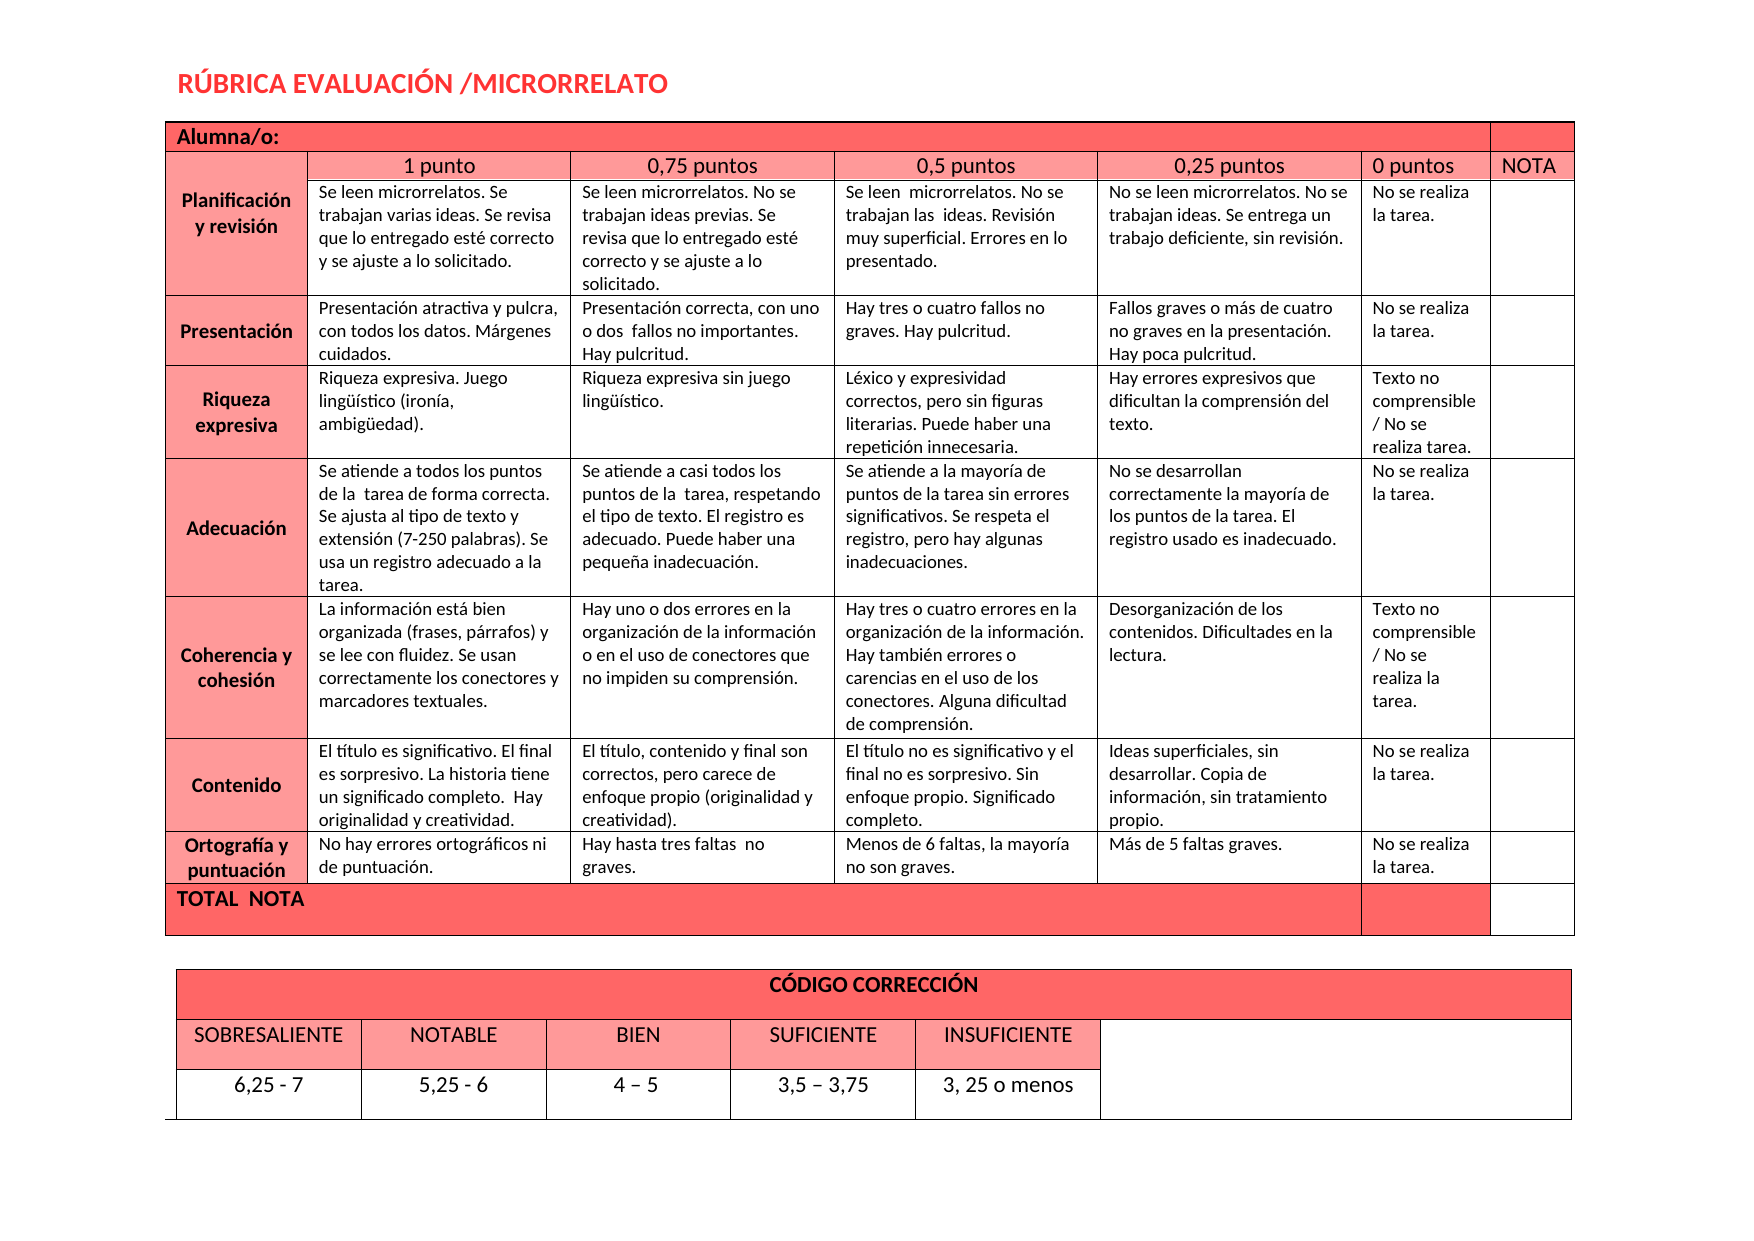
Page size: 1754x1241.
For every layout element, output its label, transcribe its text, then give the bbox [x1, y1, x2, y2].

table_cell Planificación y revisión [166, 152, 307, 295]
table_cell Léxico y expresividad correctos, pero sin figuras literarias. Puede haber una repetición innecesaria. [835, 366, 1097, 458]
table_cell [1491, 366, 1574, 458]
table_cell Contenido [166, 739, 307, 831]
table_cell Ideas superficiales, sin desarrollar. Copia de información, sin tratamiento propio. [1098, 739, 1361, 831]
table_cell Hay hasta tres faltas no graves. [571, 832, 834, 883]
table_cell 5,25 - 6 [362, 1070, 546, 1119]
table_header [1491, 123, 1574, 151]
table_cell No hay errores ortográficos ni de puntuación. [308, 832, 570, 883]
table_cell Desorganización de los contenidos. Dificultades en la lectura. [1098, 597, 1361, 738]
table_cell Hay errores expresivos que dificultan la comprensión del texto. [1098, 366, 1361, 458]
table_cell Presentación [166, 296, 307, 365]
table_cell [1362, 884, 1490, 935]
table_cell SOBRESALIENTE [177, 1020, 361, 1069]
table_header [165, 969, 176, 1119]
table_cell 6,25 - 7 [177, 1070, 361, 1119]
table_cell [1491, 739, 1574, 831]
table_cell No se realiza la tarea. [1362, 459, 1490, 596]
table_cell No se realiza la tarea. [1362, 832, 1490, 883]
table_cell 0,5 puntos [835, 152, 1097, 179]
table_cell 0 puntos [1362, 152, 1490, 179]
table_cell 0,75 puntos [571, 152, 834, 179]
table_cell [1491, 296, 1574, 365]
table_cell No se realiza la tarea. [1362, 296, 1490, 365]
table_cell 3, 25 o menos [916, 1070, 1100, 1119]
table_cell TOTAL NOTA [166, 884, 1361, 935]
table_cell No se leen microrrelatos. No se trabajan ideas. Se entrega un trabajo deficiente, sin revisión. [1098, 181, 1361, 295]
table_cell 0,25 puntos [1098, 152, 1361, 179]
table_cell El título, contenido y final son correctos, pero carece de enfoque propio (originalidad y creatividad). [571, 739, 834, 831]
table_cell 1 punto [308, 152, 570, 179]
table_cell [1491, 884, 1574, 935]
table_header CÓDIGO CORRECCIÓN [177, 970, 1571, 1019]
table_cell Hay uno o dos errores en la organización de la información o en el uso de conectores que no impiden su comprensión. [571, 597, 834, 738]
text RÚBRICA EVALUACIÓN /MICRORRELATO [177, 65, 1577, 101]
table_header Alumna/o: [166, 123, 1490, 151]
table_cell No se realiza la tarea. [1362, 739, 1490, 831]
table_cell Coherencia y cohesión [166, 597, 307, 738]
table_cell Fallos graves o más de cuatro no graves en la presentación. Hay poca pulcritud. [1098, 296, 1361, 365]
table_cell Ortografía y puntuación [166, 832, 307, 883]
table_cell Se leen microrrelatos. No se trabajan ideas previas. Se revisa que lo entregado esté correcto y se ajuste a lo solicitado. [571, 181, 834, 295]
table_cell No se realiza la tarea. [1362, 181, 1490, 295]
table_cell Se leen microrrelatos. No se trabajan las ideas. Revisión muy superficial. Errores en lo presentado. [835, 181, 1097, 295]
table_cell Se atiende a todos los puntos de la tarea de forma correcta. Se ajusta al tipo de texto y extensión (7-250 palabras). Se usa un registro adecuado a la tarea. [308, 459, 570, 596]
table_cell [1491, 459, 1574, 596]
table_cell [1101, 1020, 1571, 1119]
table_cell [1491, 597, 1574, 738]
table_cell Riqueza expresiva sin juego lingüístico. [571, 366, 834, 458]
table_cell No se desarrollan correctamente la mayoría de los puntos de la tarea. El registro usado es inadecuado. [1098, 459, 1361, 596]
table_cell Adecuación [166, 459, 307, 596]
table_cell La información está bien organizada (frases, párrafos) y se lee con fluidez. Se usan correctamente los conectores y marcadores textuales. [308, 597, 570, 738]
table_cell El título es significativo. El final es sorpresivo. La historia tiene un significado completo. Hay originalidad y creatividad. [308, 739, 570, 831]
table_cell Riqueza expresiva. Juego lingüístico (ironía, ambigüedad). [308, 366, 570, 458]
table_cell Hay tres o cuatro fallos no graves. Hay pulcritud. [835, 296, 1097, 365]
table_cell Se atiende a casi todos los puntos de la tarea, respetando el tipo de texto. El registro es adecuado. Puede haber una pequeña inadecuación. [571, 459, 834, 596]
table_cell Menos de 6 faltas, la mayoría no son graves. [835, 832, 1097, 883]
table_cell 4 – 5 [547, 1070, 730, 1119]
table_cell Hay tres o cuatro errores en la organización de la información. Hay también errores o carencias en el uso de los conectores. Alguna dificultad de comprensión. [835, 597, 1097, 738]
table_cell El título no es significativo y el final no es sorpresivo. Sin enfoque propio. Significado completo. [835, 739, 1097, 831]
table_cell Se leen microrrelatos. Se trabajan varias ideas. Se revisa que lo entregado esté correcto y se ajuste a lo solicitado. [308, 181, 570, 295]
table_cell NOTA [1491, 152, 1574, 179]
table_cell [1491, 181, 1574, 295]
table_cell BIEN [547, 1020, 730, 1069]
table_cell NOTABLE [362, 1020, 546, 1069]
table_cell Texto no comprensible/ No se realiza tarea. [1362, 366, 1490, 458]
table_cell Texto no comprensible/ No se realiza la tarea. [1362, 597, 1490, 738]
table_cell [1491, 832, 1574, 883]
table_cell Presentación atractiva y pulcra, con todos los datos. Márgenes cuidados. [308, 296, 570, 365]
table_cell SUFICIENTE [731, 1020, 915, 1069]
table_cell Riqueza expresiva [166, 366, 307, 458]
table_cell Presentación correcta, con uno o dos fallos no importantes. Hay pulcritud. [571, 296, 834, 365]
table_cell 3,5 – 3,75 [731, 1070, 915, 1119]
table_cell Se atiende a la mayoría de puntos de la tarea sin errores significativos. Se respeta el registro, pero hay algunas inadecuaciones. [835, 459, 1097, 596]
table_cell Más de 5 faltas graves. [1098, 832, 1361, 883]
table_cell INSUFICIENTE [916, 1020, 1100, 1069]
